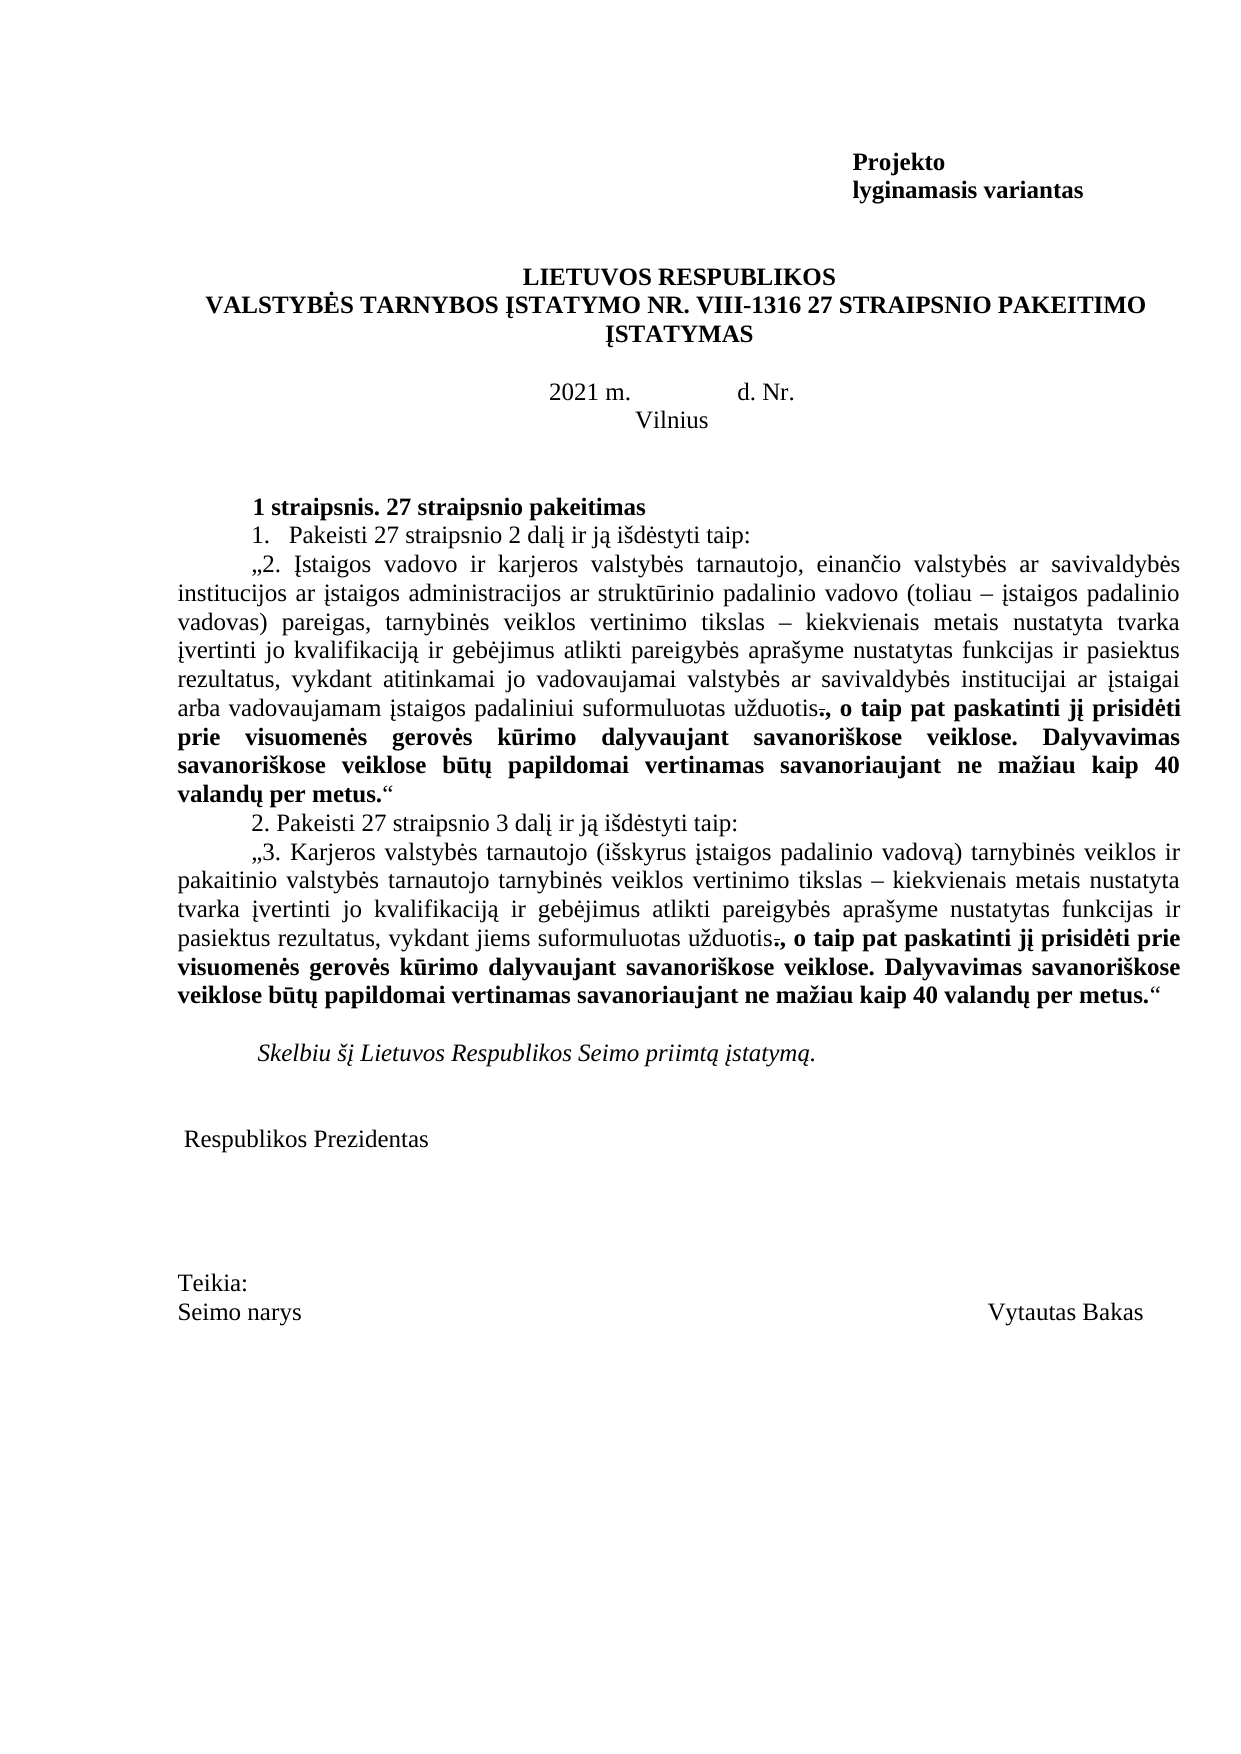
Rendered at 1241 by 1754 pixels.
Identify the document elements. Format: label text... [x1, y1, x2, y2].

text 1 straipsnis. 27 straipsnio pakeitimas [177, 492, 1181, 521]
text 1. Pakeisti 27 straipsnio 2 dalį ir ją išdėstyti taip: [251, 521, 1181, 549]
text Respublikos Prezidentas [177, 1124, 1181, 1153]
text lyginamasis variantas [852, 176, 1181, 204]
text Vilnius [162, 406, 1181, 434]
text Teikia: [177, 1268, 1181, 1297]
text Skelbiu šį Lietuvos Respublikos Seimo priimtą įstatymą. [177, 1038, 1181, 1067]
text Projekto [852, 147, 1181, 176]
text 2021 m. d. Nr. [162, 377, 1181, 406]
text „2. Įstaigos vadovo ir karjeros valstybės tarnautojo, einančio valstybės ar savivaldybės institucijos ar įstaigos administracijos ar struktūrinio padalinio vadovo (toliau – įstaigos padalinio vadovas) pareigas, tarnybinės veiklos vertinimo tikslas – kiekvienais metais nustatyta tvarka įvertinti jo kvalifikaciją ir gebėjimus atlikti pareigybės aprašyme nustatytas funkcijas ir pasiektus rezultatus, vykdant atitinkamai jo vadovaujamai valstybės ar savivaldybės institucijai ar įstaigai arba vadovaujamam įstaigos padaliniui suformuluotas užduotis., o taip pat paskatinti jį prisidėti prie visuomenės gerovės kūrimo dalyvaujant savanoriškose veiklose. Dalyvavimas savanoriškose veiklose būtų papildomai vertinamas savanoriaujant ne mažiau kaip 40 valandų per metus.“ [177, 549, 1181, 808]
text ĮSTATYMAS [177, 319, 1181, 348]
text 2. Pakeisti 27 straipsnio 3 dalį ir ją išdėstyti taip: [251, 808, 1181, 837]
text „3. Karjeros valstybės tarnautojo (išskyrus įstaigos padalinio vadovą) tarnybinės veiklos ir pakaitinio valstybės tarnautojo tarnybinės veiklos vertinimo tikslas – kiekvienais metais nustatyta tvarka įvertinti jo kvalifikaciją ir gebėjimus atlikti pareigybės aprašyme nustatytas funkcijas ir pasiektus rezultatus, vykdant jiems suformuluotas užduotis., o taip pat paskatinti jį prisidėti prie visuomenės gerovės kūrimo dalyvaujant savanoriškose veiklose. Dalyvavimas savanoriškose veiklose būtų papildomai vertinamas savanoriaujant ne mažiau kaip 40 valandų per metus.“ [177, 837, 1181, 1009]
text Seimo narys Vytautas Bakas [177, 1297, 1181, 1326]
text LIETUVOS RESPUBLIKOS [177, 262, 1181, 291]
text VALSTYBĖS TARNYBOS ĮSTATYMO NR. VIII-1316 27 STRAIPSNIO PAKEITIMO [177, 291, 1181, 319]
